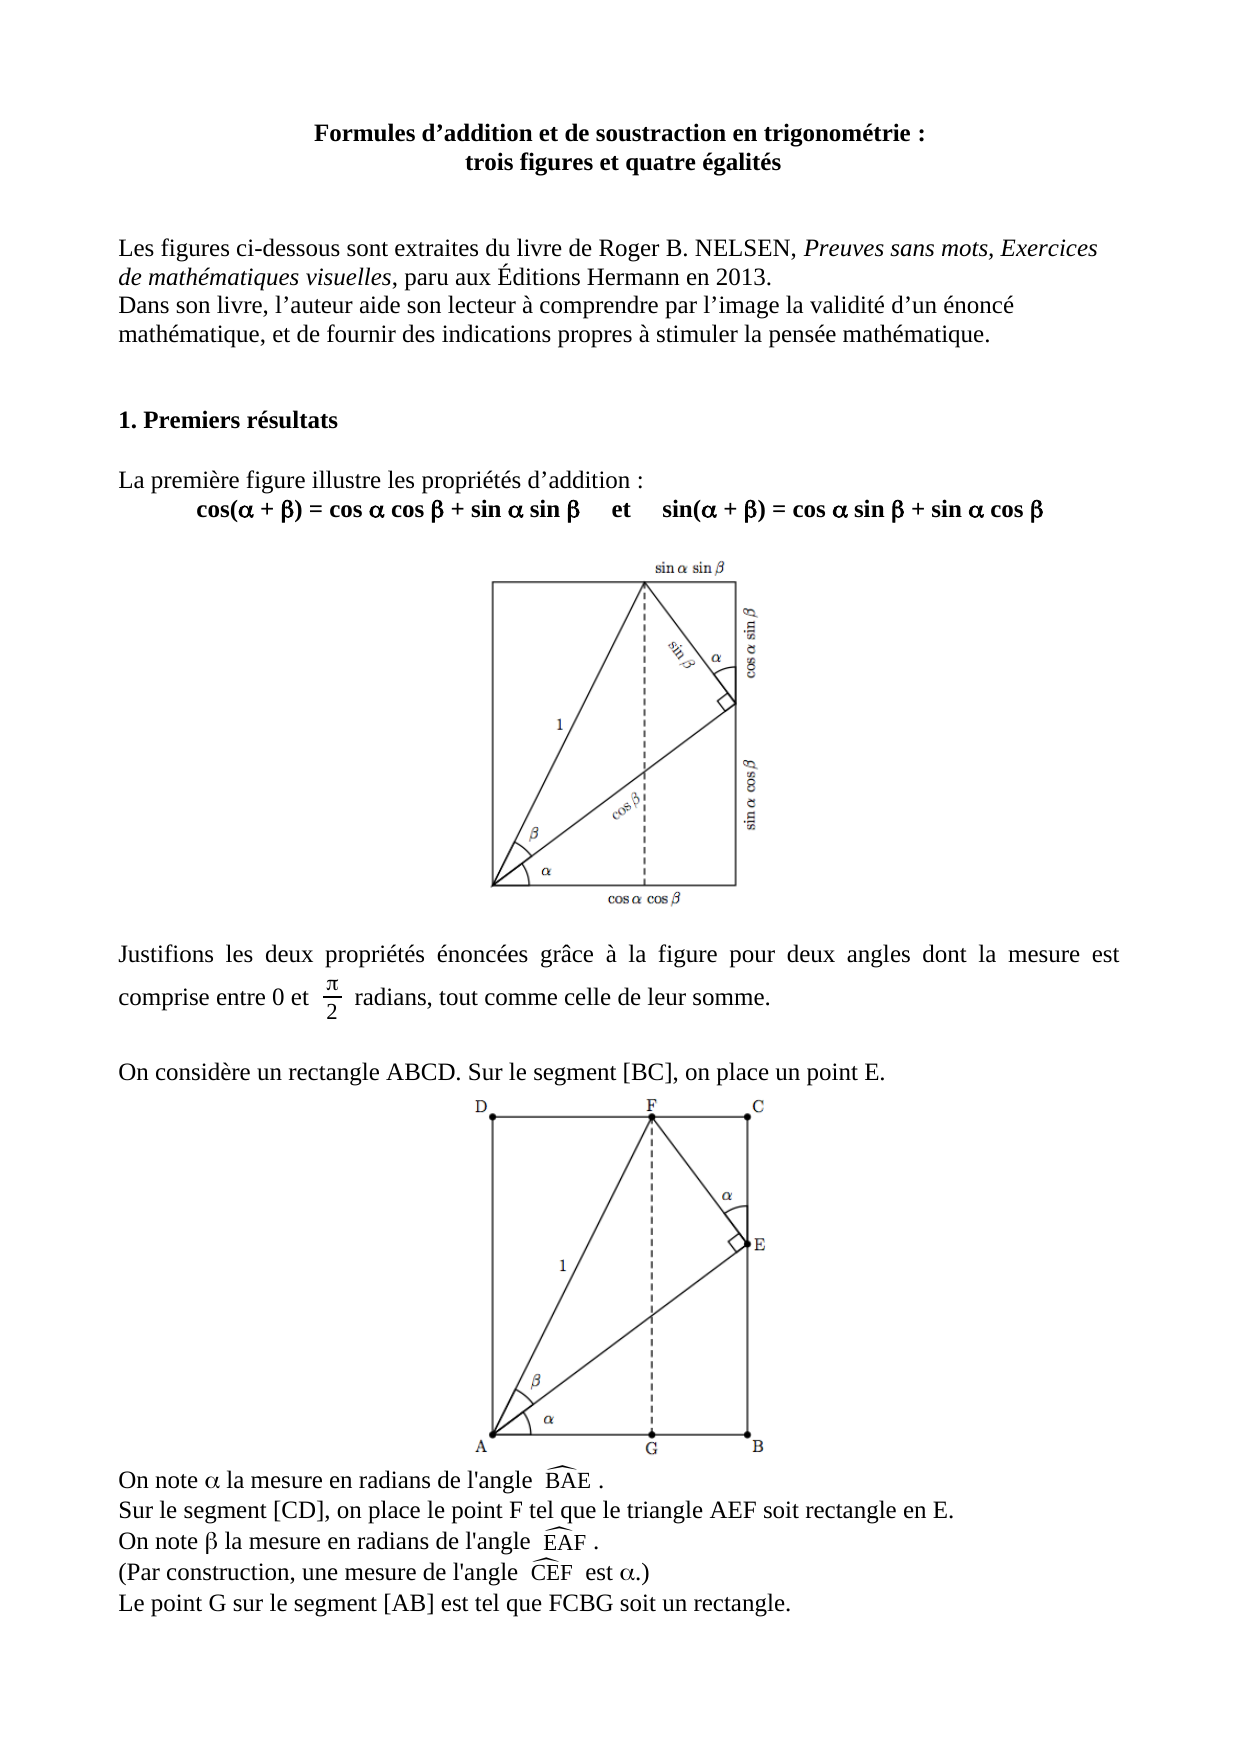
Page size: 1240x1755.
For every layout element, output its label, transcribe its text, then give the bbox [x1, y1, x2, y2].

text Le point G sur le segment [AB] est tel que FCBG soit un rectangle. [118, 1588, 1121, 1616]
text trois figures et quatre égalités [118, 147, 1121, 176]
picture [476, 553, 764, 911]
text On note  la mesure en radians de l'angle . [118, 1465, 1121, 1493]
text La première figure illustre les propriétés d’addition : [118, 465, 1121, 494]
text 1. Premiers résultats [118, 406, 1121, 434]
text cos( + ) = cos  cos  + sin  sin  et sin( + ) = cos  sin  + sin  cos  [118, 494, 1121, 523]
picture [464, 1087, 776, 1463]
text Les figures ci-dessous sont extraites du livre de Roger B. NELSEN, Preuves sans mots, Exercices de mathématiques visuelles, paru aux Éditions Hermann en 2013. [118, 233, 1121, 291]
text On considère un rectangle ABCD. Sur le segment [BC], on place un point E. [118, 1057, 1121, 1086]
text Sur le segment [CD], on place le point F tel que le triangle AEF soit rectangle en E. [118, 1495, 1121, 1524]
text Justifions les deux propriétés énoncées grâce à la figure pour deux angles dont la mesure est comprise entre 0 et radians, tout comme celle de leur somme. [118, 939, 1121, 1024]
text On note  la mesure en radians de l'angle . [118, 1526, 1121, 1555]
text (Par construction, une mesure de l'angle est .) [118, 1557, 1121, 1586]
text Dans son livre, l’auteur aide son lecteur à comprendre par l’image la validité d’un énoncé mathématique, et de fournir des indications propres à stimuler la pensée mathématique. [118, 291, 1121, 348]
text Formules d’addition et de soustraction en trigonométrie : [118, 118, 1121, 147]
